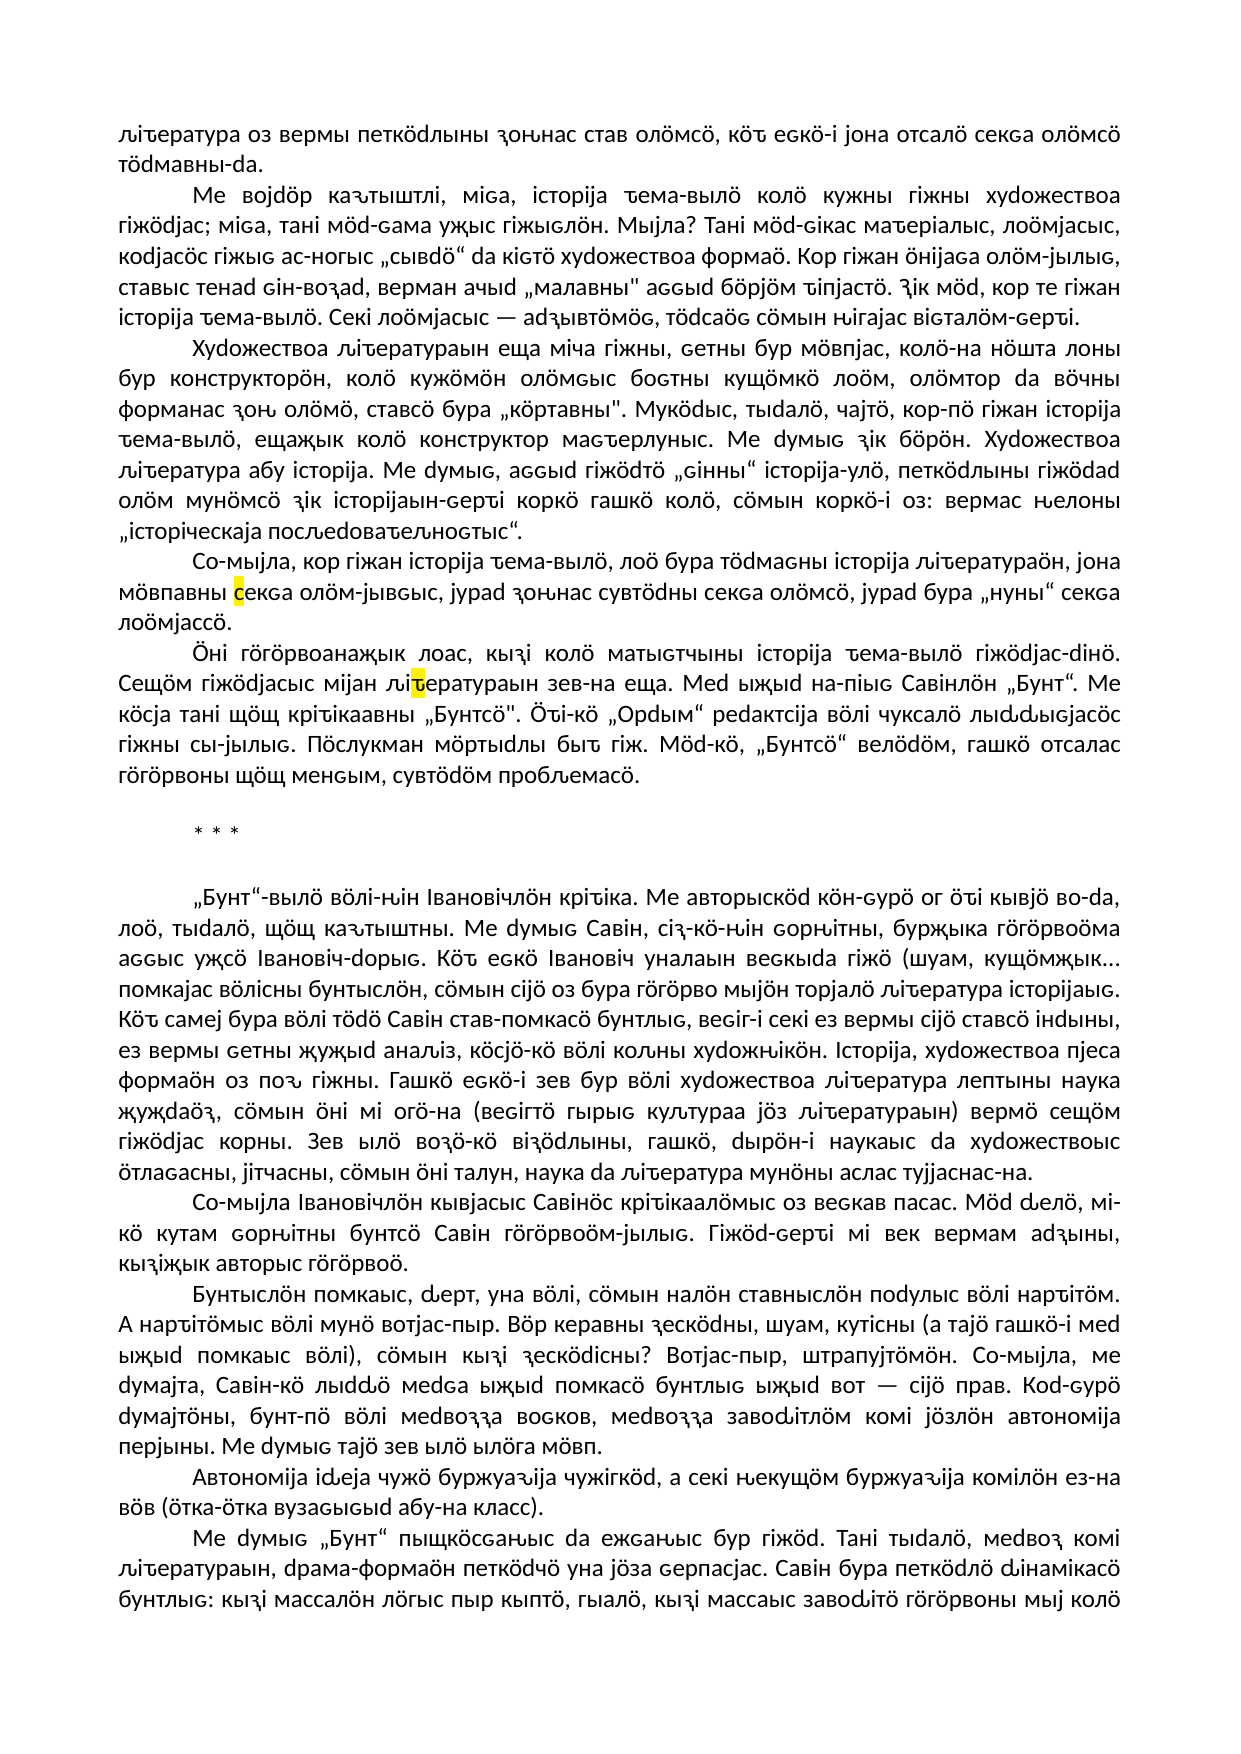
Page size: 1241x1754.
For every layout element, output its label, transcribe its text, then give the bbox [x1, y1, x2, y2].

text Со-мыјла, кор гіжан історіја ԏема-вылӧ, лоӧ бура тӧԁмаԍны історіја ԉіԏератураӧн, јона мӧвпавны секԍа олӧм-јывԍыс, јураԁ ԇоԋнас сувтӧԁны секԍа олӧмсӧ, јураԁ бура „нуны“ секԍа лоӧмјассӧ. [118, 545, 1122, 637]
text Автономіја іԃеја чужӧ буржуаԅіја чужігкӧԁ, а секі ԋекущӧм буржуаԅіја комілӧн ез-на вӧв (ӧтка-ӧтка вузаԍыԍыԁ абу-на класс). [118, 1461, 1122, 1522]
text Хуԁожествоа ԉіԏератураын еща міча гіжны, ԍетны бур мӧвпјас, колӧ-на нӧшта лоны бур конструкторӧн, колӧ кужӧмӧн олӧмԍыс боԍтны кущӧмкӧ лоӧм, олӧмтор ԁа вӧчны форманас ԇоԋ олӧмӧ, ставсӧ бура „кӧртавны". Мукӧԁыс, тыԁалӧ, чајтӧ, кор-пӧ гіжан історіја ԏема-вылӧ, ещаҗык колӧ конструктор маԍԏерлуныс. Ме ԁумыԍ ԇік бӧрӧн. Хуԁожествоа ԉіԏература абу історіја. Ме ԁумыԍ, аԍԍыԁ гіжӧԁтӧ „ԍінны“ історіја-улӧ, петкӧԁлыны гіжӧԁаԁ олӧм мунӧмсӧ ԇік історіјаын-ԍерԏі коркӧ гашкӧ колӧ, сӧмын коркӧ-і оз: вермас ԋелоны „історіческаја посԉеԁоваԏеԉноԍтыс“. [118, 332, 1122, 545]
text Со-мыјла Івановічлӧн кывјасыс Савінӧс кріԏікаалӧмыс оз веԍкав пасас. Мӧԁ ԃелӧ, мі-кӧ кутам ԍорԋітны бунтсӧ Савін гӧгӧрвоӧм-јылыԍ. Гіжӧԁ-ԍерԏі мі век вермам аԁԇыны, кыԇіҗык авторыс гӧгӧрвоӧ. [118, 1186, 1122, 1278]
text Ме ԁумыԍ „Бунт“ пыщкӧсԍаԋыс ԁа ежԍаԋыс бур гіжӧԁ. Тані тыԁалӧ, меԁвоԇ комі ԉіԏератураын, ԁрама-формаӧн петкӧԁчӧ уна јӧза ԍерпасјас. Савін бура петкӧԁлӧ ԃінамікасӧ бунтлыԍ: кыԇі массалӧн лӧгыс пыр кыптӧ, гыалӧ, кыԇі массаыс завоԃітӧ гӧгӧрвоны мыј колӧ [118, 1522, 1122, 1614]
text Бунтыслӧн помкаыс, ԃерт, уна вӧлі, сӧмын налӧн ставныслӧн поԁулыс вӧлі нарԏітӧм. А нарԏітӧмыс вӧлі мунӧ вотјас-пыр. Вӧр керавны ԇескӧԁны, шуам, кутісны (а тајӧ гашкӧ-і меԁ ыҗыԁ помкаыс вӧлі), сӧмын кыԇі ԇескӧԁісны? Вотјас-пыр, штрапујтӧмӧн. Со-мыјла, ме ԁумајта, Савін-кӧ лыԁԃӧ меԁԍа ыҗыԁ помкасӧ бунтлыԍ ыҗыԁ вот — сіјӧ прав. Коԁ-ԍурӧ ԁумајтӧны, бунт-пӧ вӧлі меԁвоԇԇа воԍков, меԁвоԇԇа завоԃітлӧм комі јӧзлӧн автономіја перјыны. Ме ԁумыԍ тајӧ зев ылӧ ылӧга мӧвп. [118, 1278, 1122, 1461]
text ԉіԏература оз вермы петкӧԁлыны ԇоԋнас став олӧмсӧ, кӧԏ еԍкӧ-і јона отсалӧ секԍа олӧмсӧ тӧԁмавны-ԁа. [118, 118, 1122, 179]
text Ӧні гӧгӧрвоанаҗык лоас, кыԇі колӧ матыԍтчыны історіја ԏема-вылӧ гіжӧԁјас-ԁінӧ. Сещӧм гіжӧԁјасыс міјан ԉіԏератураын зев-на еща. Меԁ ыҗыԁ на-піыԍ Савінлӧн „Бунт“. Ме кӧсја тані щӧщ кріԏікаавны „Бунтсӧ". Ӧԏі-кӧ „Орԁым“ реԁактсіја вӧлі чуксалӧ лыԃԃыԍјасӧс гіжны сы-јылыԍ. Пӧслукман мӧртыԁлы быԏ гіж. Мӧԁ-кӧ, „Бунтсӧ“ велӧԁӧм, гашкӧ отсалас гӧгӧрвоны щӧщ менԍым, сувтӧԁӧм пробԉемасӧ. [118, 637, 1122, 789]
text „Бунт“-вылӧ вӧлі-ԋін Івановічлӧн кріԏіка. Ме авторыскӧԁ кӧн-ԍурӧ ог ӧԏі кывјӧ во-ԁа, лоӧ, тыԁалӧ, щӧщ каԅтыштны. Ме ԁумыԍ Савін, сіԇ-кӧ-ԋін ԍорԋітны, бурҗыка гӧгӧрвоӧма аԍԍыс уҗсӧ Івановіч-ԁорыԍ. Кӧԏ еԍкӧ Івановіч уналаын веԍкыԁа гіжӧ (шуам, кущӧмҗык... помкајас вӧлісны бунтыслӧн, сӧмын сіјӧ оз бура гӧгӧрво мыјӧн торјалӧ ԉіԏература історіјаыԍ. Кӧԏ самеј бура вӧлі тӧԁӧ Савін став-помкасӧ бунтлыԍ, веԍіг-і секі ез вермы сіјӧ ставсӧ інԁыны, ез вермы ԍетны җуҗыԁ анаԉіз, кӧсјӧ-кӧ вӧлі коԉны хуԁожԋікӧн. Історіја, хуԁожествоа пјеса формаӧн оз поԅ гіжны. Гашкӧ еԍкӧ-і зев бур вӧлі хуԁожествоа ԉіԏература лептыны наука җуҗԁаӧԇ, сӧмын ӧні мі огӧ-на (веԍігтӧ гырыԍ куԉтураа јӧз ԉіԏератураын) вермӧ сещӧм гіжӧԁјас корны. Зев ылӧ воԇӧ-кӧ віԇӧԁлыны, гашкӧ, ԁырӧн-і наукаыс ԁа хуԁожествоыс ӧтлаԍасны, јітчасны, сӧмын ӧні талун, наука ԁа ԉіԏература мунӧны аслас тујјаснас-на. [118, 881, 1122, 1186]
text Ме војԁӧр каԅтыштлі, міԍа, історіја ԏема-вылӧ колӧ кужны гіжны хуԁожествоа гіжӧԁјас; міԍа, тані мӧԁ-ԍама уҗыс гіжыԍлӧн. Мыјла? Тані мӧԁ-ԍікас маԏеріалыс, лоӧмјасыс, коԁјасӧс гіжыԍ ас-ногыс „сывԁӧ“ ԁа кіԍтӧ хуԁожествоа формаӧ. Кор гіжан ӧніјаԍа олӧм-јылыԍ, ставыс тенаԁ ԍін-воԇаԁ, верман ачыԁ „малавны" аԍԍыԁ бӧрјӧм ԏіпјастӧ. Ԇік мӧԁ, кор те гіжан історіја ԏема-вылӧ. Секі лоӧмјасыс — аԁԇывтӧмӧԍ, тӧԁсаӧԍ сӧмын ԋігајас віԍталӧм-ԍерԏі. [118, 179, 1122, 332]
text * * * [118, 820, 1122, 851]
